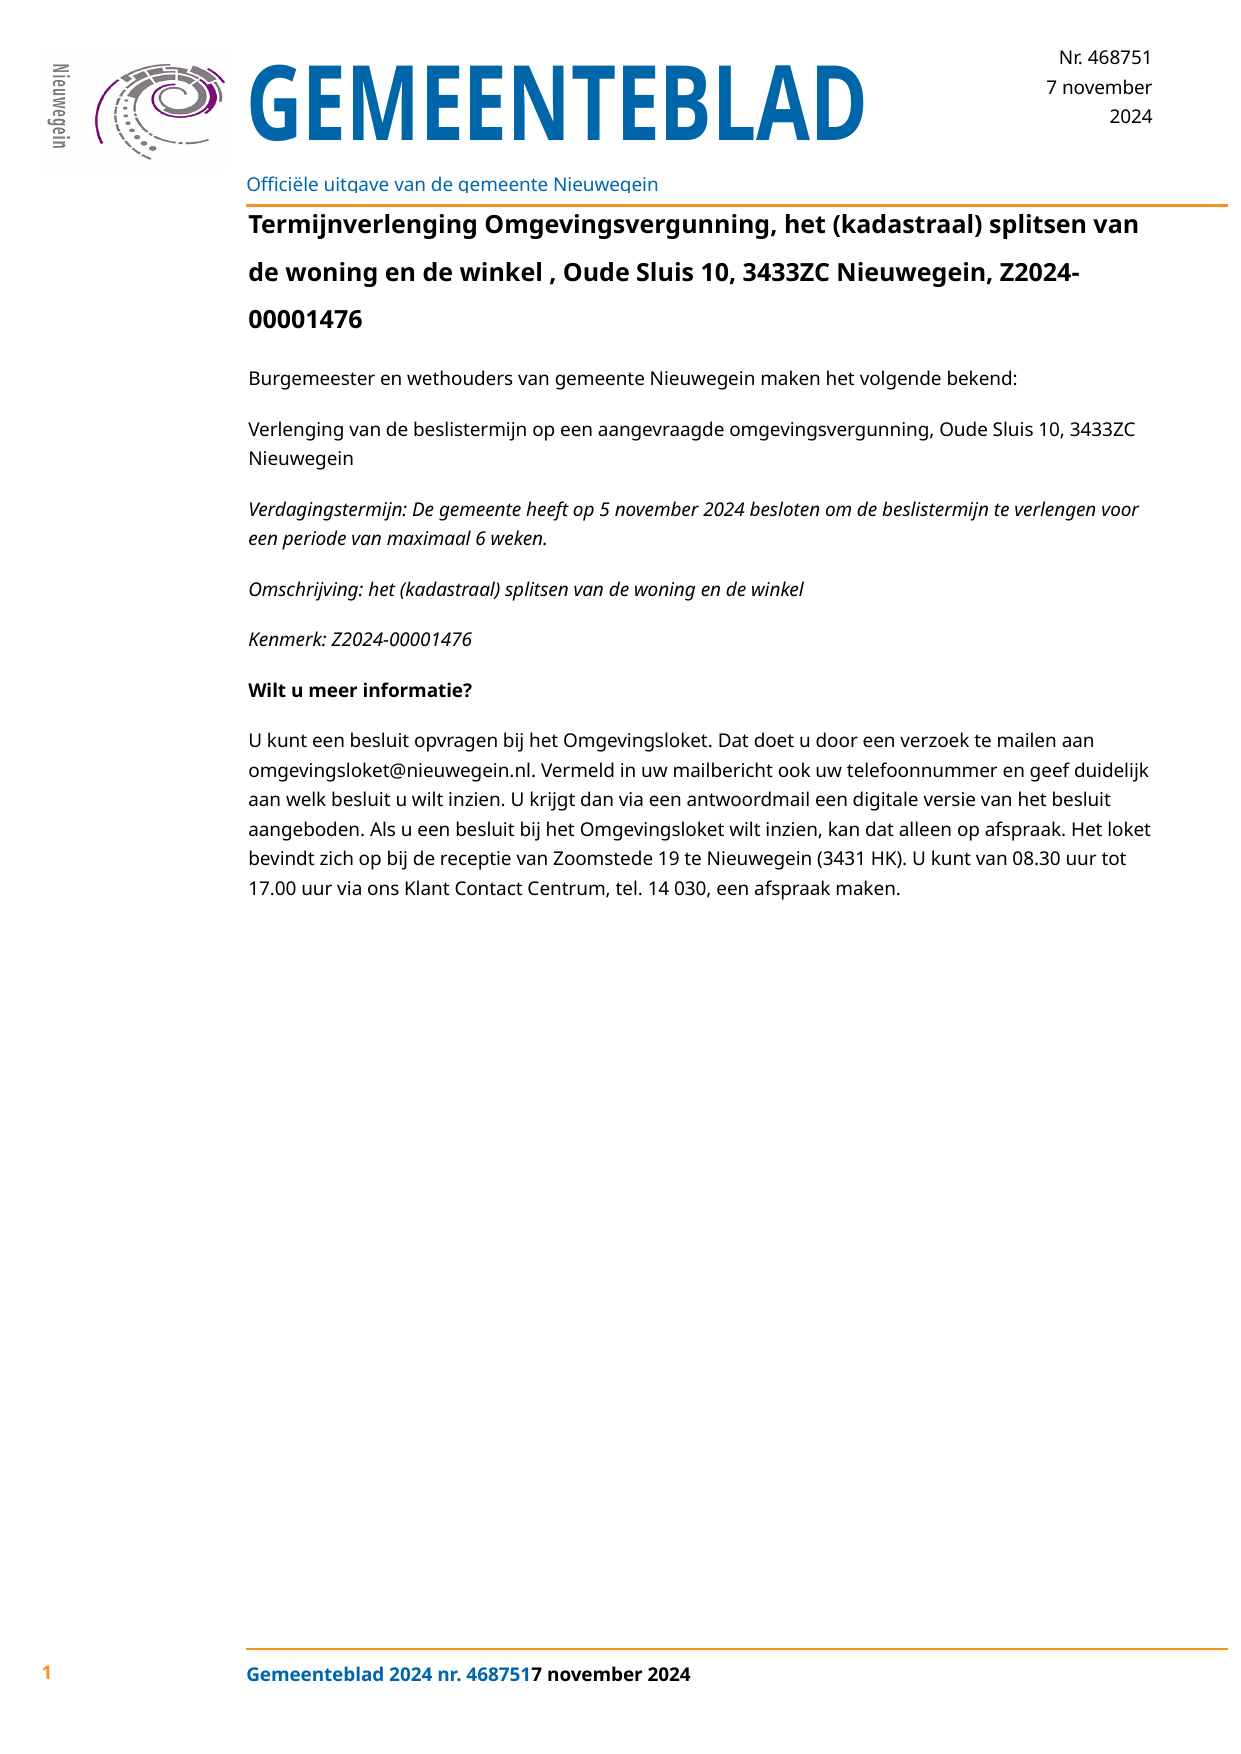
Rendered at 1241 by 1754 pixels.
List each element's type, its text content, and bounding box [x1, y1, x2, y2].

text Verdagingstermijn: De gemeente heeft op 5 november 2024 besloten om de beslistermijn te verlengen voor een periode van maximaal 6 weken. [248, 496, 1152, 551]
picture [41, 47, 231, 172]
text U kunt een besluit opvragen bij het Omgevingsloket. Dat doet u door een verzoek te mailen aan omgevingsloket@nieuwegein.nl. Vermeld in uw mailbericht ook uw telefoonnummer en geef duidelijk aan welk besluit u wilt inzien. U krijgt dan via een antwoordmail een digitale versie van het besluit aangeboden. Als u een besluit bij het Omgevingsloket wilt inzien, kan dat alleen op afspraak. Het loket bevindt zich op bij de receptie van Zoomstede 19 te Nieuwegein (3431 HK). U kunt van 08.30 uur tot 17.00 uur via ons Klant Contact Centrum, tel. 14 030, een afspraak maken. [248, 727, 1152, 901]
text Burgemeester en wethouders van gemeente Nieuwegein maken het volgende bekend: [248, 366, 1152, 391]
text Kenmerk: Z2024-00001476 [248, 626, 1152, 652]
text Termijnverlenging Omgevingsvergunning, het (kadastraal) splitsen van de woning en de winkel , Oude Sluis 10, 3433ZC Nieuwegein, Z2024-00001476 [248, 207, 1152, 336]
text Wilt u meer informatie? [248, 677, 1152, 702]
text Omschrijving: het (kadastraal) splitsen van de woning en de winkel [248, 576, 1152, 602]
text Verlenging van de beslistermijn op een aangevraagde omgevingsvergunning, Oude Sluis 10, 3433ZC Nieuwegein [248, 416, 1152, 471]
